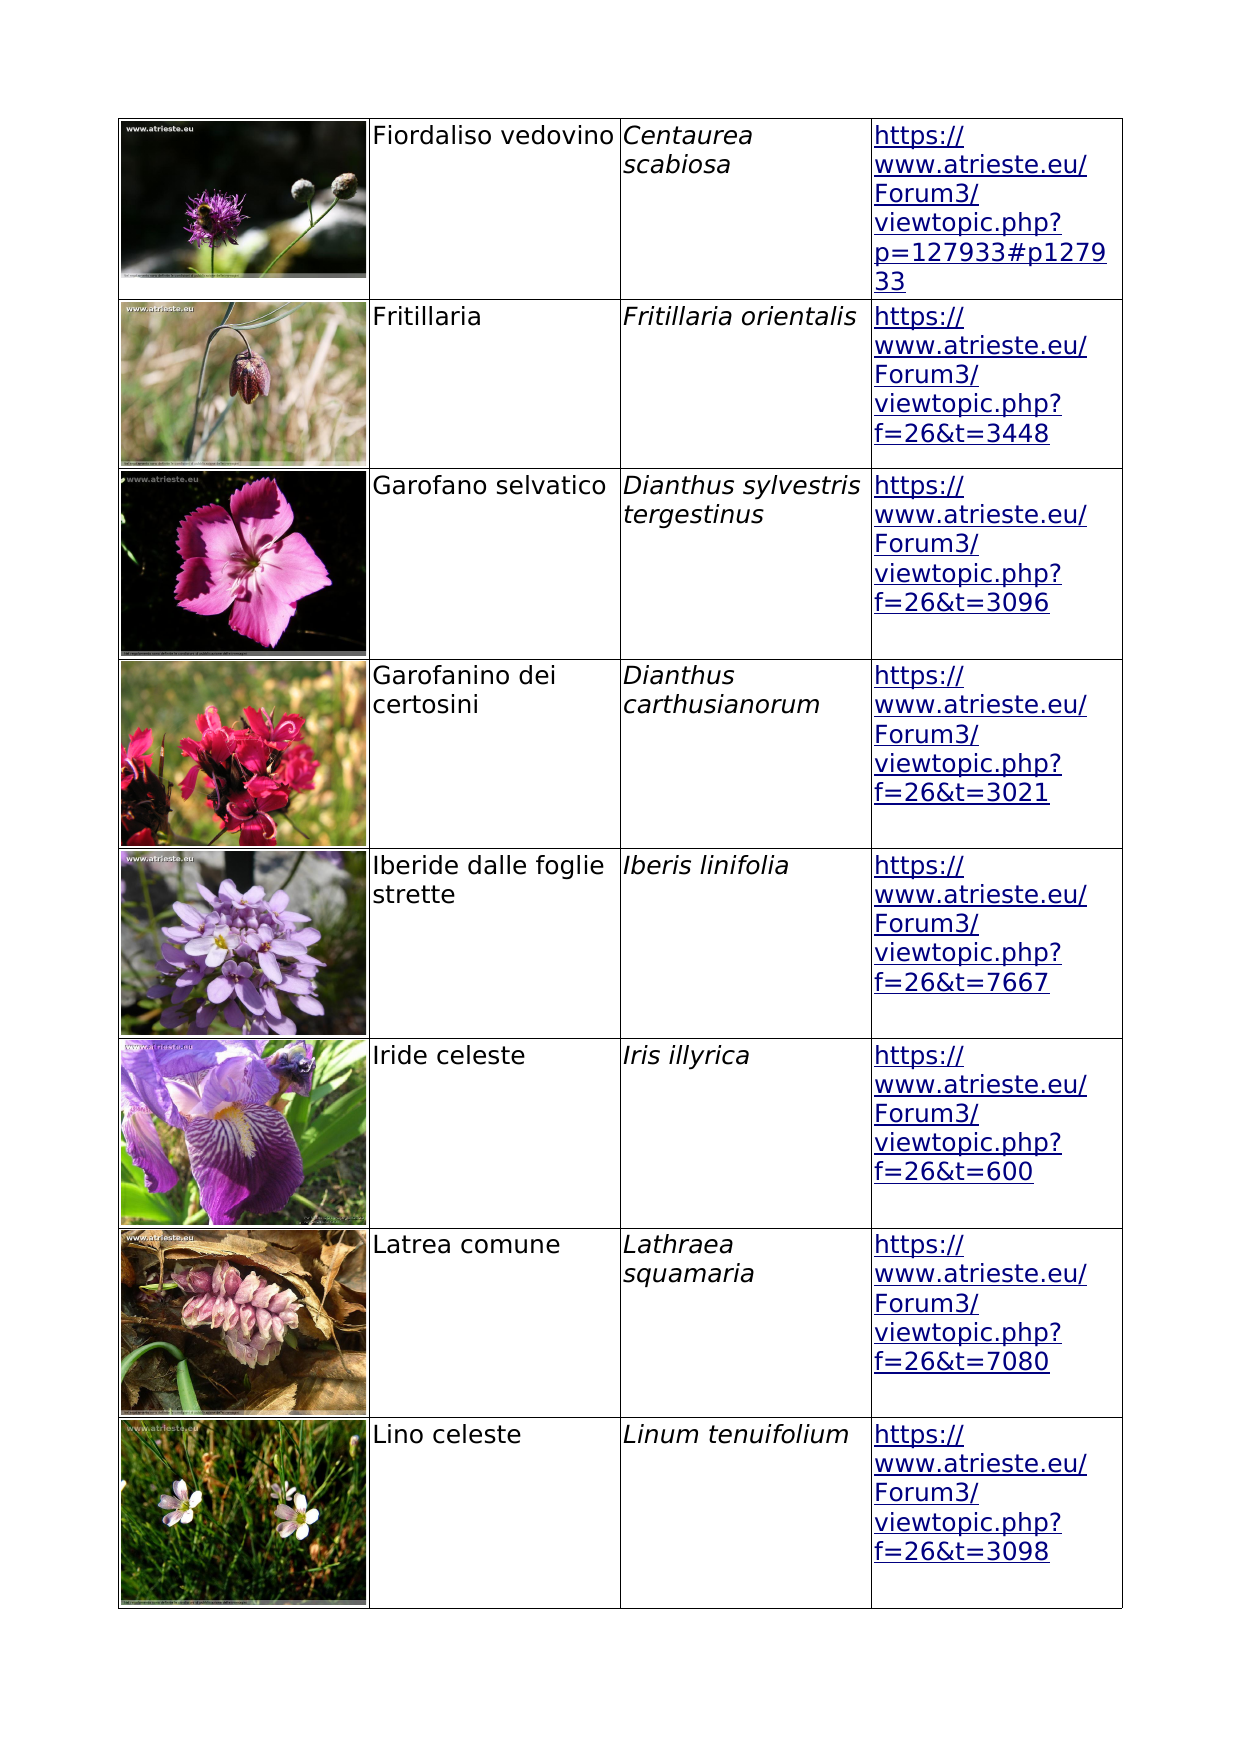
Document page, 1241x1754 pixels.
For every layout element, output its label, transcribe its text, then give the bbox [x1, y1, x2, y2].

table_cell https://www.atrieste.eu/Forum3/viewtopic.php?f=26&t=3448 [872, 300, 1122, 468]
table_cell Linum tenuifolium [621, 1418, 871, 1607]
table_cell Garofano selvatico [370, 469, 620, 658]
picture [121, 471, 367, 656]
table_cell https://www.atrieste.eu/Forum3/viewtopic.php?p=127933#p127933 [872, 119, 1122, 299]
picture [121, 121, 367, 278]
table_cell Iride celeste [370, 1039, 620, 1227]
table_cell Latrea comune [370, 1229, 620, 1417]
table_cell https://www.atrieste.eu/Forum3/viewtopic.php?f=26&t=7667 [872, 849, 1122, 1038]
table_cell Dianthus carthusianorum [621, 660, 871, 848]
table_cell https://www.atrieste.eu/Forum3/viewtopic.php?f=26&t=600 [872, 1039, 1122, 1227]
table_cell https://www.atrieste.eu/Forum3/viewtopic.php?f=26&t=7080 [872, 1229, 1122, 1417]
table_cell https://www.atrieste.eu/Forum3/viewtopic.php?f=26&t=3096 [872, 469, 1122, 658]
table_cell Lino celeste [370, 1418, 620, 1607]
picture [121, 302, 367, 466]
table_cell Lathraea squamaria [621, 1229, 871, 1417]
table_cell Iris illyrica [621, 1039, 871, 1227]
table_cell Iberis linifolia [621, 849, 871, 1038]
table_cell Dianthus sylvestris tergestinus [621, 469, 871, 658]
table_cell Fritillaria [370, 300, 620, 468]
picture [121, 1040, 367, 1225]
table_cell Iberide dalle foglie strette [370, 849, 620, 1038]
picture [121, 851, 367, 1035]
table_cell Centaurea scabiosa [621, 119, 871, 299]
picture [121, 661, 367, 846]
table_cell Garofanino dei certosini [370, 660, 620, 848]
picture [121, 1230, 367, 1415]
table_cell https://www.atrieste.eu/Forum3/viewtopic.php?f=26&t=3021 [872, 660, 1122, 848]
picture [121, 1420, 367, 1605]
table_cell Fritillaria orientalis [621, 300, 871, 468]
table_cell Fiordaliso vedovino [370, 119, 620, 299]
table_cell https://www.atrieste.eu/Forum3/viewtopic.php?f=26&t=3098 [872, 1418, 1122, 1607]
table_cell [119, 119, 369, 299]
table_cell [119, 849, 369, 1038]
